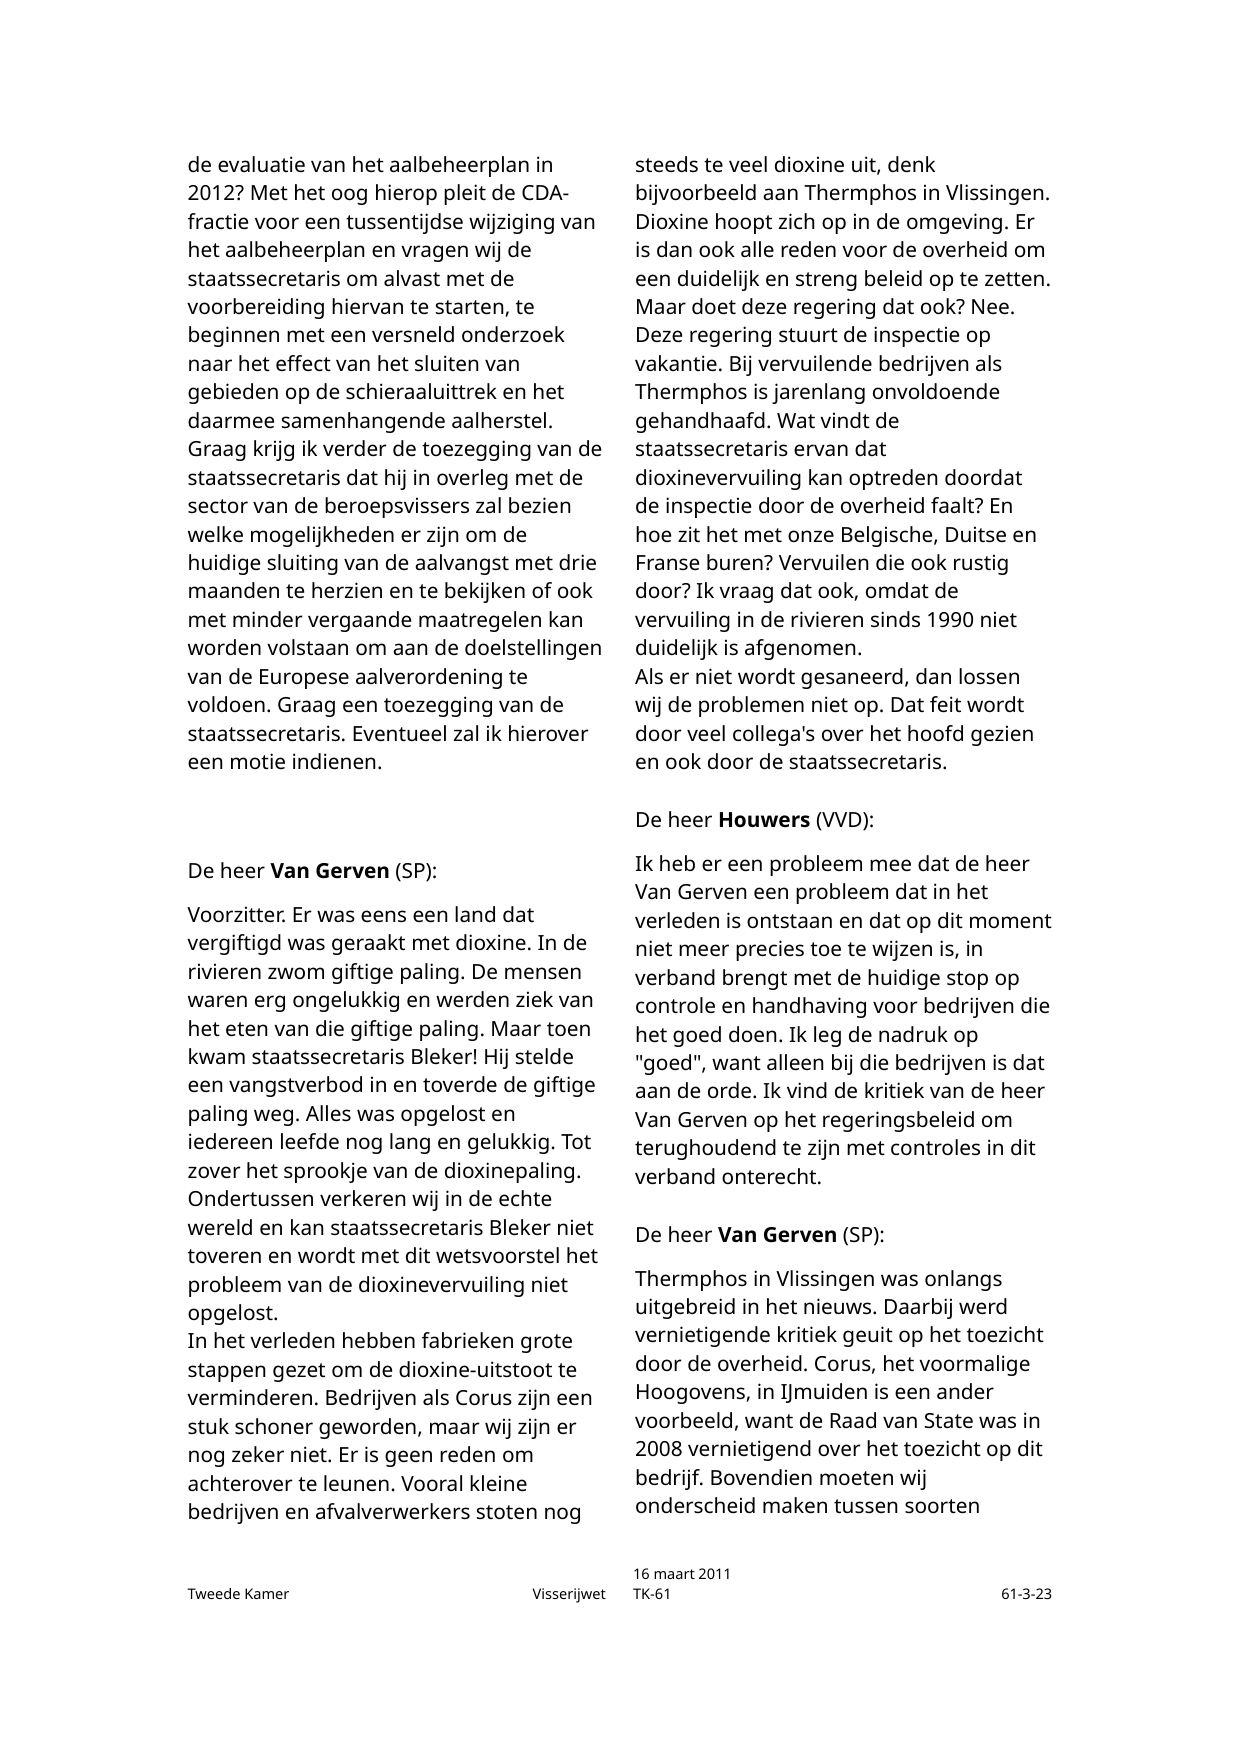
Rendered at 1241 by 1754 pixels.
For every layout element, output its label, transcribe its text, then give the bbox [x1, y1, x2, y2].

text De heer Van Gerven (SP): [187, 857, 605, 885]
text De heer Van Gerven (SP): [635, 1220, 1053, 1249]
text Als er niet wordt gesaneerd, dan lossen wij de problemen niet op. Dat feit wordt door veel collega's over het hoofd gezien en ook door de staatssecretaris. [635, 662, 1053, 776]
text Ik heb er een probleem mee dat de heer Van Gerven een probleem dat in het verleden is ontstaan en dat op dit moment niet meer precies toe te wijzen is, in verband brengt met de huidige stop op controle en handhaving voor bedrijven die het goed doen. Ik leg de nadruk op "goed", want alleen bij die bedrijven is dat aan de orde. Ik vind de kritiek van de heer Van Gerven op het regeringsbeleid om terughoudend te zijn met controles in dit verband onterecht. [635, 849, 1053, 1190]
text steeds te veel dioxine uit, denk bijvoorbeeld aan Thermphos in Vlissingen. [635, 150, 1053, 207]
text Dioxine hoopt zich op in de omgeving. Er is dan ook alle reden voor de overheid om een duidelijk en streng beleid op te zetten. Maar doet deze regering dat ook? Nee. Deze regering stuurt de inspectie op vakantie. Bij vervuilende bedrijven als Thermphos is jarenlang onvoldoende gehandhaafd. Wat vindt de staatssecretaris ervan dat dioxinevervuiling kan optreden doordat de inspectie door de overheid faalt? En hoe zit het met onze Belgische, Duitse en Franse buren? Vervuilen die ook rustig door? Ik vraag dat ook, omdat de vervuiling in de rivieren sinds 1990 niet duidelijk is afgenomen. [635, 207, 1053, 662]
text De heer Houwers (VVD): [635, 806, 1053, 834]
text Voorzitter. Er was eens een land dat vergiftigd was geraakt met dioxine. In de rivieren zwom giftige paling. De mensen waren erg ongelukkig en werden ziek van het eten van die giftige paling. Maar toen kwam staatssecretaris Bleker! Hij stelde een vangstverbod in en toverde de giftige paling weg. Alles was opgelost en iedereen leefde nog lang en gelukkig. Tot zover het sprookje van de dioxinepaling. Ondertussen verkeren wij in de echte wereld en kan staatssecretaris Bleker niet toveren en wordt met dit wetsvoorstel het probleem van de dioxinevervuiling niet opgelost. [187, 900, 605, 1327]
text de evaluatie van het aalbeheerplan in 2012? Met het oog hierop pleit de CDA-fractie voor een tussentijdse wijziging van het aalbeheerplan en vragen wij de staatssecretaris om alvast met de voorbereiding hiervan te starten, te beginnen met een versneld onderzoek naar het effect van het sluiten van gebieden op de schieraaluittrek en het daarmee samenhangende aalherstel. [187, 150, 605, 434]
text Graag krijg ik verder de toezegging van de staatssecretaris dat hij in overleg met de sector van de beroepsvissers zal bezien welke mogelijkheden er zijn om de huidige sluiting van de aalvangst met drie maanden te herzien en te bekijken of ook met minder vergaande maatregelen kan worden volstaan om aan de doelstellingen van de Europese aalverordening te voldoen. Graag een toezegging van de staatssecretaris. Eventueel zal ik hierover een motie indienen. [187, 434, 605, 776]
text Thermphos in Vlissingen was onlangs uitgebreid in het nieuws. Daarbij werd vernietigende kritiek geuit op het toezicht door de overheid. Corus, het voormalige Hoogovens, in IJmuiden is een ander voorbeeld, want de Raad van State was in 2008 vernietigend over het toezicht op dit bedrijf. Bovendien moeten wij onderscheid maken tussen soorten [635, 1264, 1053, 1520]
text  [187, 806, 605, 834]
text In het verleden hebben fabrieken grote stappen gezet om de dioxine-uitstoot te verminderen. Bedrijven als Corus zijn een stuk schoner geworden, maar wij zijn er nog zeker niet. Er is geen reden om achterover te leunen. Vooral kleine bedrijven en afvalverwerkers stoten nog [187, 1327, 605, 1526]
